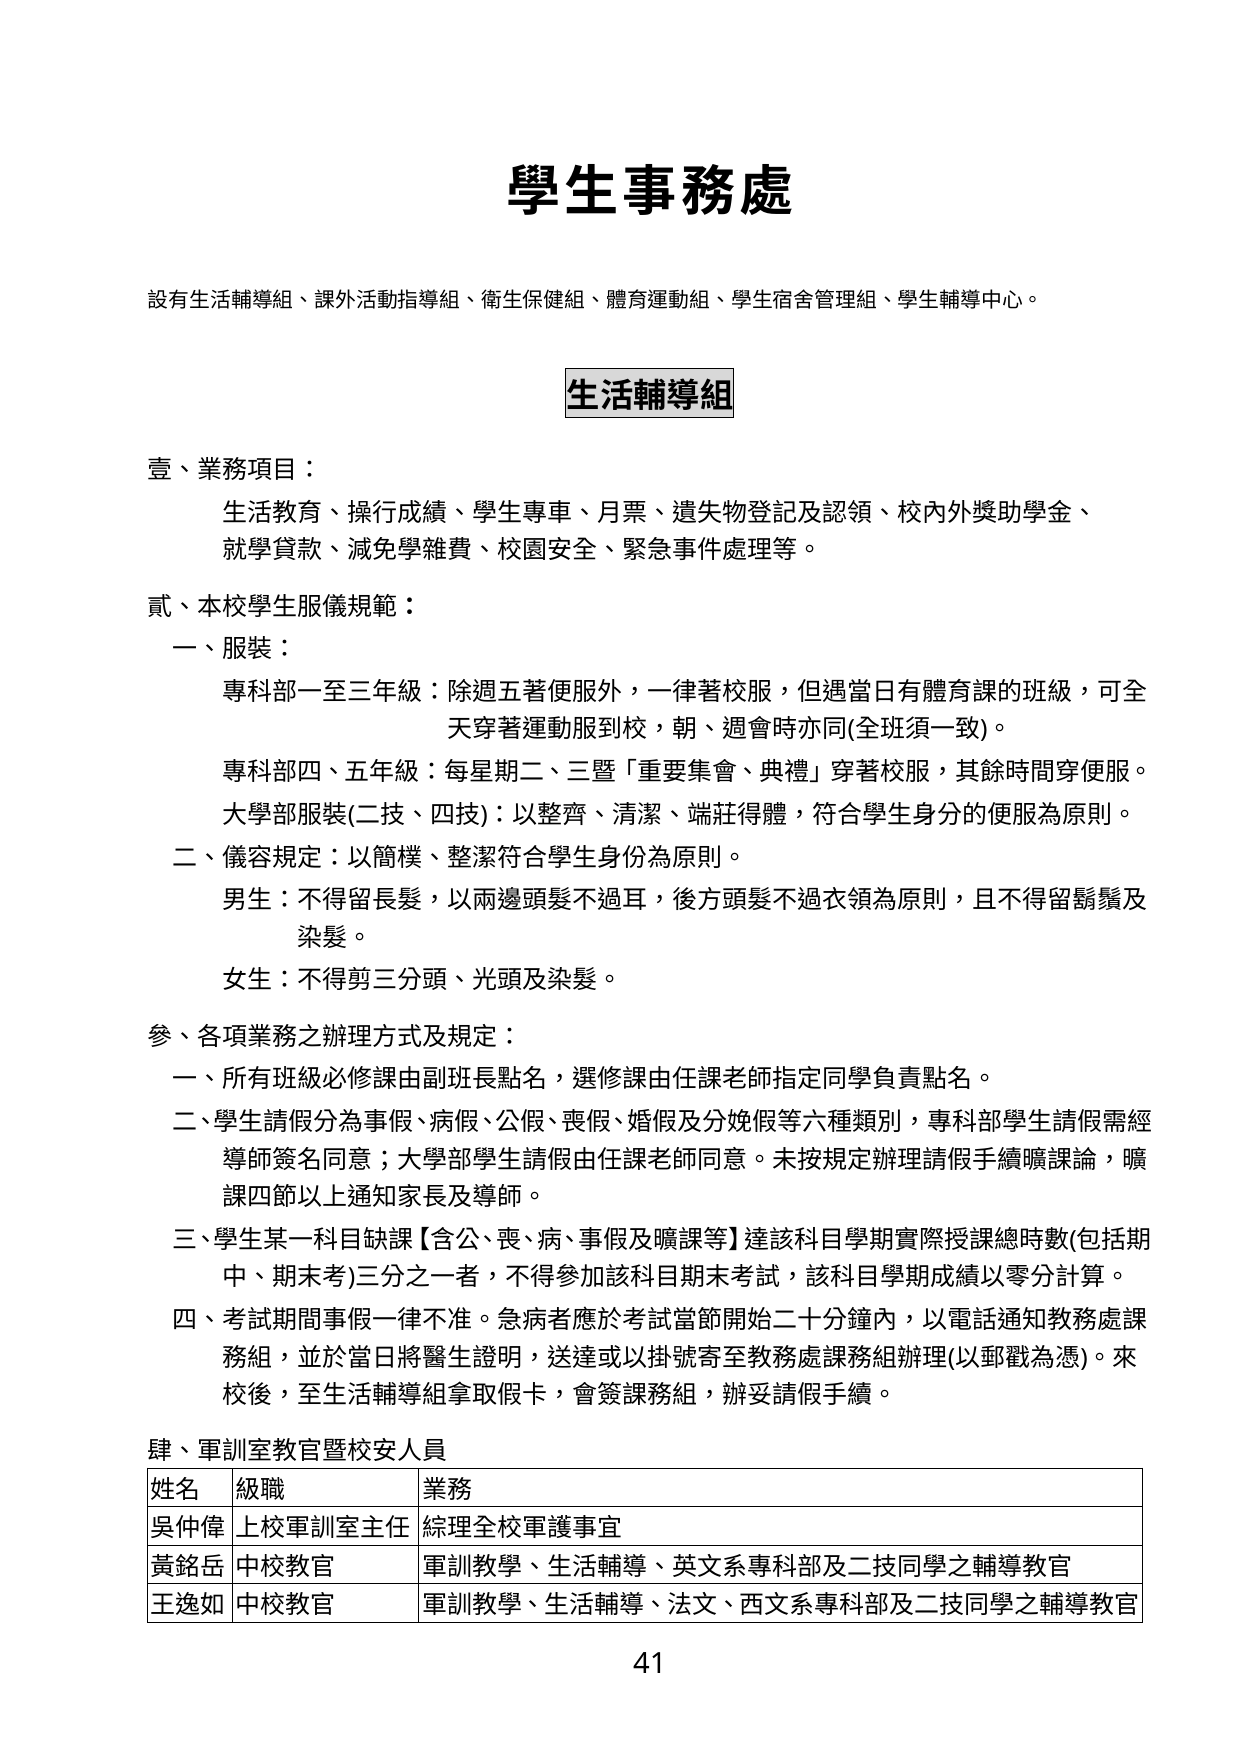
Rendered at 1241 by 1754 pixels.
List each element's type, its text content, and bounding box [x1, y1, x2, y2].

table_header 級職 [233, 1469, 418, 1506]
table_cell 中校教官 [233, 1546, 418, 1583]
text 專科部一至三年級：除週五著便服外，一律著校服，但遇當日有體育課的班級，可全天穿著運動服到校，朝、週會時亦同(全班須一致)。 [222, 671, 1152, 746]
table_header 姓名 [148, 1469, 232, 1506]
text 男生：不得留長髮，以兩邊頭髮不過耳，後方頭髮不過衣領為原則，且不得留鬍鬚及染髮。 [223, 879, 1152, 954]
text 一、服裝： [173, 628, 1152, 666]
table_cell 黃銘岳 [148, 1546, 232, 1583]
text 大學部服裝(二技、四技)：以整齊、清潔、端莊得體，符合學生身分的便服為原則。 [223, 794, 1152, 831]
text 生活教育、操行成績、學生專車、月票、遺失物登記及認領、校內外獎助學金、 就學貸款、減免學雜費、校園安全、緊急事件處理等。 [223, 492, 1152, 567]
text 專科部四、五年級：每星期二、三暨「重要集會、典禮」穿著校服，其餘時間穿便服。 [223, 751, 1152, 788]
text 三、學生某一科目缺課【含公、喪、病、事假及曠課等】達該科目學期實際授課總時數(包括期中、期末考)三分之一者，不得參加該科目期末考試，該科目學期成績以零分計算。 [173, 1219, 1152, 1294]
text 一、所有班級必修課由副班長點名，選修課由任課老師指定同學負責點名。 [173, 1058, 1152, 1096]
text 壹、業務項目： [148, 449, 1152, 486]
text 女生：不得剪三分頭、光頭及染髮。 [223, 959, 1152, 997]
text 參、各項業務之辦理方式及規定： [148, 1016, 1152, 1053]
text 生活輔導組 [148, 355, 1152, 430]
table_header 業務 [419, 1469, 1142, 1506]
table_cell 綜理全校軍護事宜 [419, 1507, 1142, 1545]
text 四、考試期間事假一律不准。急病者應於考試當節開始二十分鐘內，以電話通知教務處課務組，並於當日將醫生證明，送達或以掛號寄至教務處課務組辦理(以郵戳為憑)。來校後，至生活輔導組拿取假卡，會簽課務組，辦妥請假手續。 [173, 1299, 1152, 1411]
table_cell 上校軍訓室主任 [233, 1507, 418, 1545]
text 肆、軍訓室教官暨校安人員 [148, 1430, 1152, 1468]
table_cell 軍訓教學、生活輔導、英文系專科部及二技同學之輔導教官 [419, 1546, 1142, 1583]
table_cell 王逸如 [148, 1584, 232, 1622]
text 設有生活輔導組、課外活動指導組、衛生保健組、體育運動組、學生宿舍管理組、學生輔導中心。 [148, 280, 1152, 318]
text 二、儀容規定：以簡樸、整潔符合學生身份為原則。 [173, 836, 1152, 874]
text 貳、本校學生服儀規範： [148, 585, 1152, 623]
table_cell 中校教官 [233, 1584, 418, 1622]
table_cell 吳仲偉 [148, 1507, 232, 1545]
table_cell 軍訓教學、生活輔導、法文、西文系專科部及二技同學之輔導教官 [419, 1584, 1142, 1622]
text 二、學生請假分為事假、病假、公假、喪假、婚假及分娩假等六種類別，專科部學生請假需經導師簽名同意；大學部學生請假由任課老師同意。未按規定辦理請假手續曠課論，曠課四節以上通知家長及導師。 [173, 1101, 1152, 1213]
text 學生事務處 [148, 130, 1152, 243]
